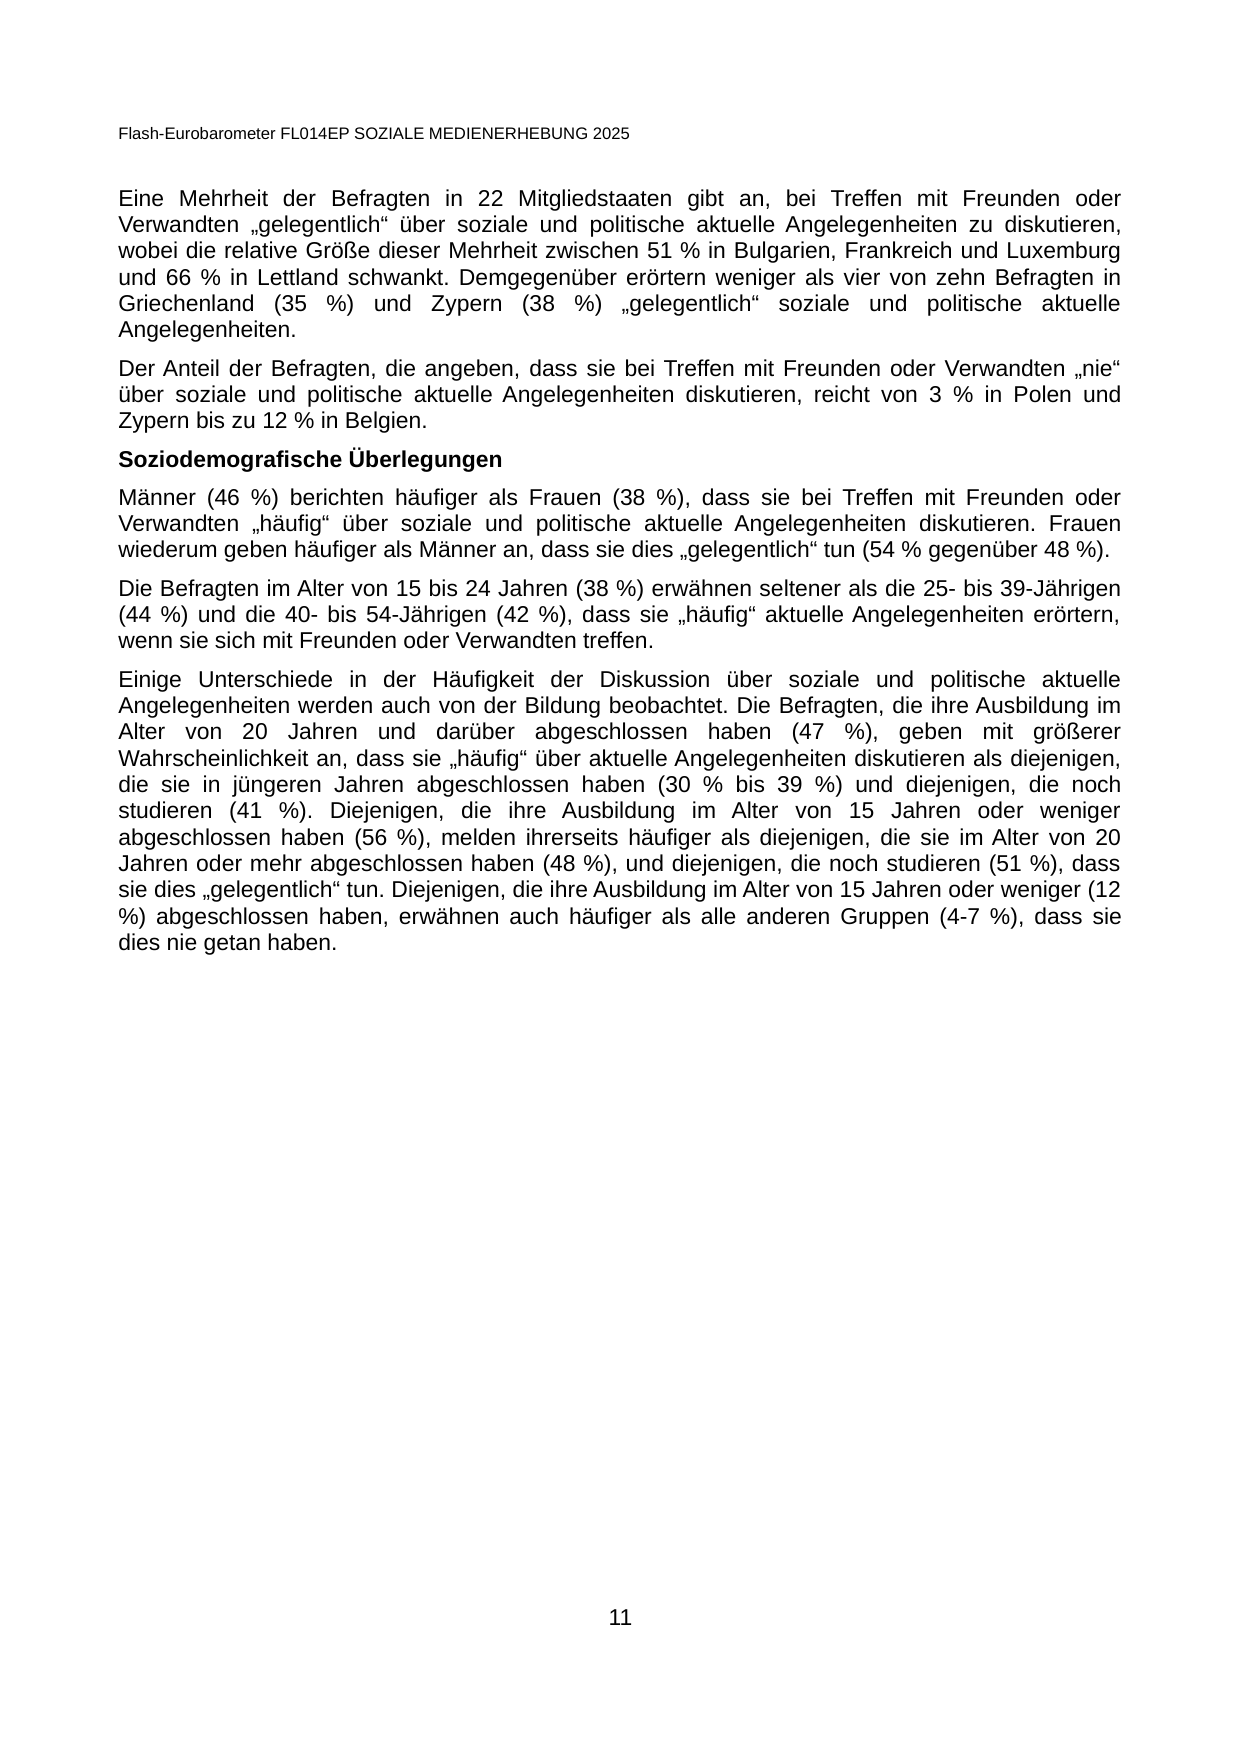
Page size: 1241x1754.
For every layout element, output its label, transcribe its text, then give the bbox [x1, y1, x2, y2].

text Eine Mehrheit der Befragten in 22 Mitgliedstaaten gibt an, bei Treffen mit Freunden oder Verwandten „gelegentlich“ über soziale und politische aktuelle Angelegenheiten zu diskutieren, wobei die relative Größe dieser Mehrheit zwischen 51 % in Bulgarien, Frankreich und Luxemburg und 66 % in Lettland schwankt. Demgegenüber erörtern weniger als vier von zehn Befragten in Griechenland (35 %) und Zypern (38 %) „gelegentlich“ soziale und politische aktuelle Angelegenheiten. [118, 184, 1122, 343]
text Einige Unterschiede in der Häufigkeit der Diskussion über soziale und politische aktuelle Angelegenheiten werden auch von der Bildung beobachtet. Die Befragten, die ihre Ausbildung im Alter von 20 Jahren und darüber abgeschlossen haben (47 %), geben mit größerer Wahrscheinlichkeit an, dass sie „häufig“ über aktuelle Angelegenheiten diskutieren als diejenigen, die sie in jüngeren Jahren abgeschlossen haben (30 % bis 39 %) und diejenigen, die noch studieren (41 %). Diejenigen, die ihre Ausbildung im Alter von 15 Jahren oder weniger abgeschlossen haben (56 %), melden ihrerseits häufiger als diejenigen, die sie im Alter von 20 Jahren oder mehr abgeschlossen haben (48 %), und diejenigen, die noch studieren (51 %), dass sie dies „gelegentlich“ tun. Diejenigen, die ihre Ausbildung im Alter von 15 Jahren oder weniger (12 %) abgeschlossen haben, erwähnen auch häufiger als alle anderen Gruppen (4-7 %), dass sie dies nie getan haben. [118, 666, 1122, 956]
text Männer (46 %) berichten häufiger als Frauen (38 %), dass sie bei Treffen mit Freunden oder Verwandten „häufig“ über soziale und politische aktuelle Angelegenheiten diskutieren. Frauen wiederum geben häufiger als Männer an, dass sie dies „gelegentlich“ tun (54 % gegenüber 48 %). [118, 484, 1122, 563]
text Die Befragten im Alter von 15 bis 24 Jahren (38 %) erwähnen seltener als die 25- bis 39-Jährigen (44 %) und die 40- bis 54-Jährigen (42 %), dass sie „häufig“ aktuelle Angelegenheiten erörtern, wenn sie sich mit Freunden oder Verwandten treffen. [118, 575, 1122, 654]
text Der Anteil der Befragten, die angeben, dass sie bei Treffen mit Freunden oder Verwandten „nie“ über soziale und politische aktuelle Angelegenheiten diskutieren, reicht von 3 % in Polen und Zypern bis zu 12 % in Belgien. [118, 354, 1122, 434]
text Soziodemografische Überlegungen [118, 446, 1122, 472]
